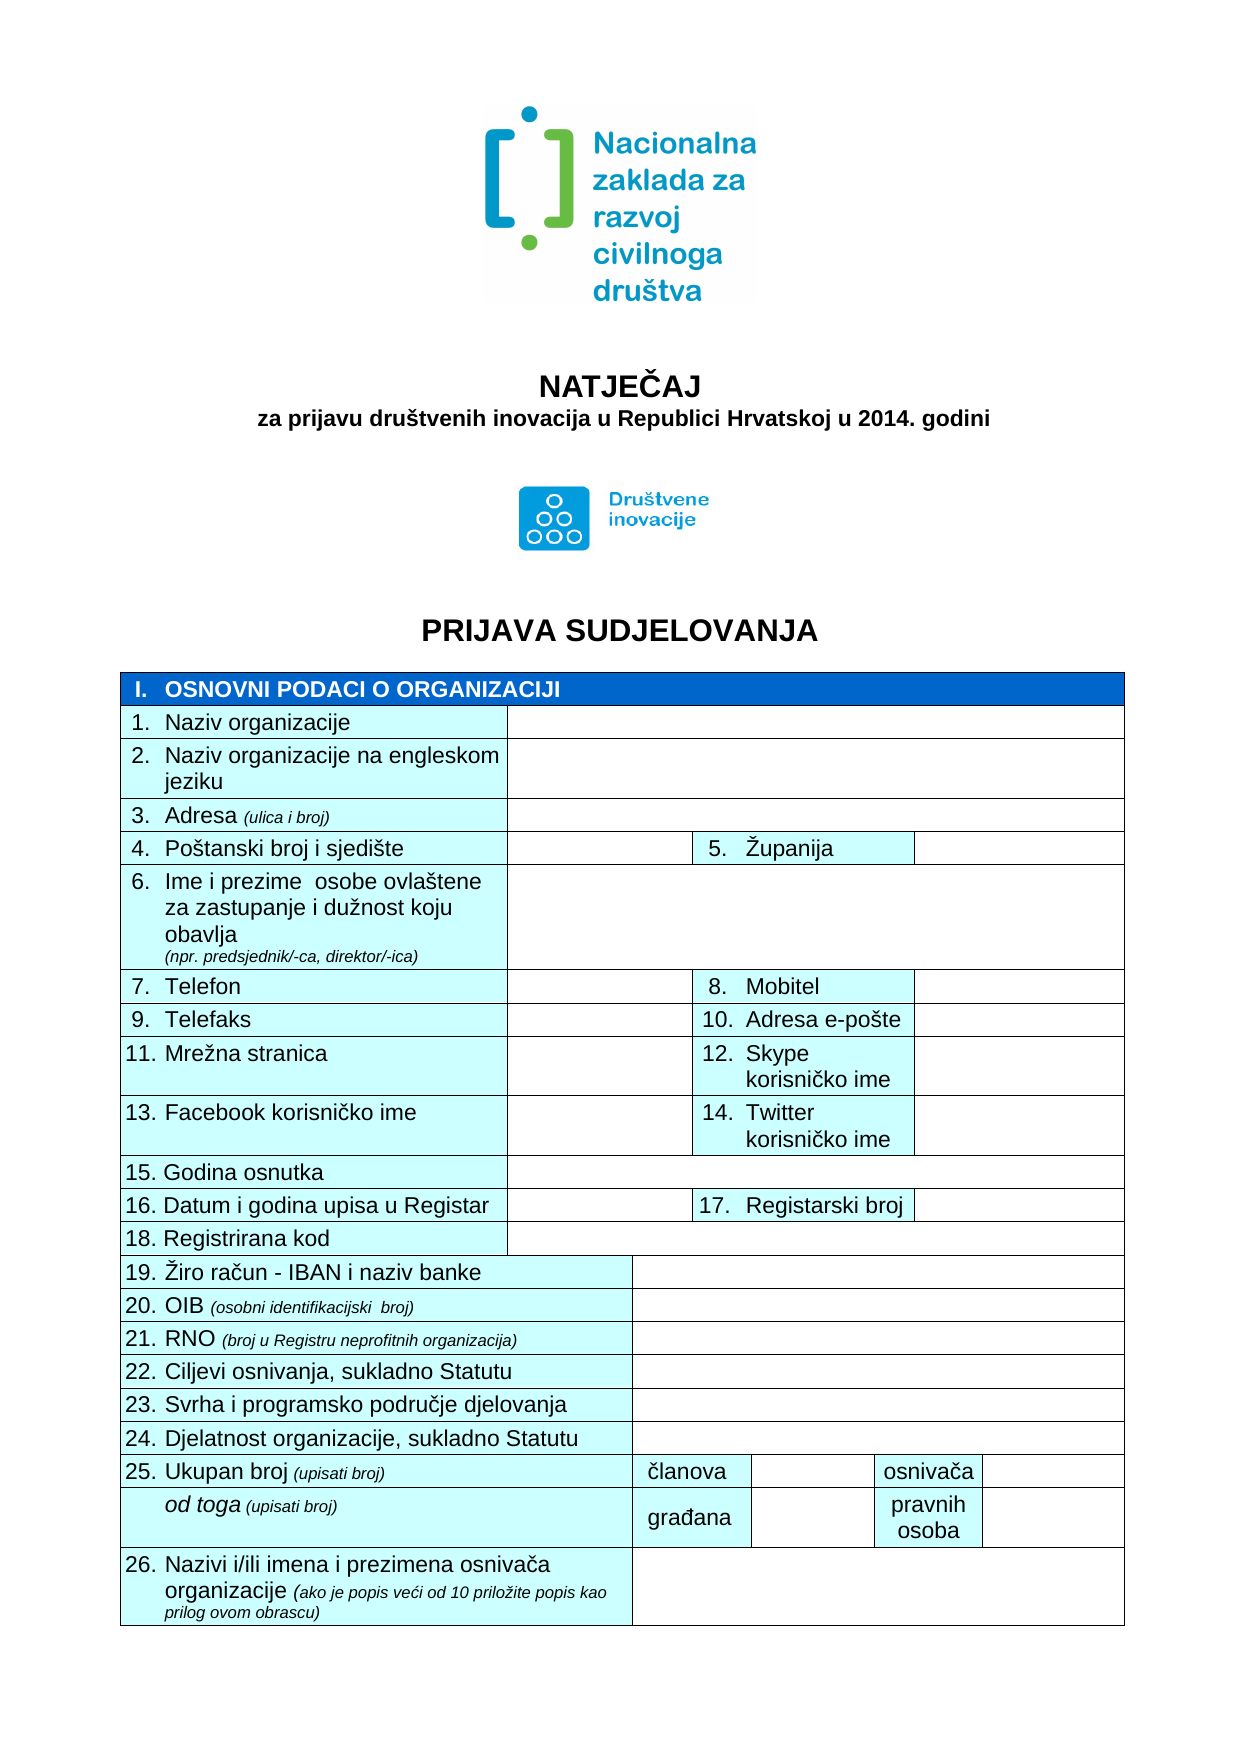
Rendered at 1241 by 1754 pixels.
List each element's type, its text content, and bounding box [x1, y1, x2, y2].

table_cell Godina osnutka [162, 1156, 507, 1188]
table_cell Žiro račun - IBAN i naziv banke [162, 1256, 632, 1288]
table_cell [915, 1189, 1124, 1221]
table_cell Registrirana kod [162, 1222, 507, 1254]
picture [482, 105, 758, 303]
table_cell 7. [121, 970, 162, 1002]
table_cell 16. [121, 1189, 162, 1221]
table_cell [508, 865, 1124, 969]
table_cell Facebook korisničko ime [162, 1096, 507, 1155]
table_cell Djelatnost organizacije, sukladno Statutu [162, 1422, 632, 1454]
table_cell od toga (upisati broj) [162, 1488, 632, 1547]
table_cell [508, 832, 692, 864]
table_cell [508, 1004, 692, 1036]
table_cell 24. [121, 1422, 162, 1454]
table_cell osnivača [875, 1455, 982, 1487]
table_cell 13. [121, 1096, 162, 1155]
table_cell Adresa e-pošte [743, 1004, 914, 1036]
table_cell RNO (broj u Registru neprofitnih organizacija) [162, 1322, 632, 1354]
table_cell [633, 1422, 1124, 1454]
table_cell 18. [121, 1222, 162, 1254]
table_cell [508, 1156, 1124, 1188]
table_cell 15. [121, 1156, 162, 1188]
table_cell Mobitel [743, 970, 914, 1002]
table_cell 6. [121, 865, 162, 969]
table_cell [508, 1037, 692, 1095]
text PRIJAVA SUDJELOVANJA [118, 612, 1122, 648]
table_cell [508, 739, 1124, 798]
table_cell [983, 1455, 1124, 1487]
text za prijavu društvenih inovacija u Republici Hrvatskoj u 2014. godini [118, 404, 1122, 431]
table_cell Poštanski broj i sjedište [162, 832, 507, 864]
table_cell 14. [693, 1096, 743, 1155]
table_cell [121, 1488, 162, 1547]
table_cell [915, 1004, 1124, 1036]
table_cell 25. [121, 1455, 162, 1487]
picture [510, 480, 805, 558]
table_cell 8. [693, 970, 743, 1002]
table_cell 23. [121, 1389, 162, 1421]
table_cell Skype korisničko ime [743, 1037, 914, 1095]
table_cell [633, 1322, 1124, 1354]
table_cell 17. [693, 1189, 743, 1221]
table_cell članova [633, 1455, 751, 1487]
table_cell [508, 1222, 1124, 1254]
table_header I. [121, 673, 162, 705]
table_cell Naziv organizacije na engleskom jeziku [162, 739, 507, 798]
table_cell Ukupan broj (upisati broj) [162, 1455, 632, 1487]
table_cell [508, 970, 692, 1002]
table_cell [633, 1389, 1124, 1421]
table_cell [915, 970, 1124, 1002]
table_cell Svrha i programsko područje djelovanja [162, 1389, 632, 1421]
table_cell pravnih osoba [875, 1488, 982, 1547]
table_cell građana [633, 1488, 751, 1547]
table_cell Ciljevi osnivanja, sukladno Statutu [162, 1355, 632, 1387]
table_cell [633, 1355, 1124, 1387]
table_cell 1. [121, 706, 162, 738]
table_cell [508, 799, 1124, 831]
table_cell Twitter korisničko ime [743, 1096, 914, 1155]
table_cell 4. [121, 832, 162, 864]
table_cell 2. [121, 739, 162, 798]
table_cell 12. [693, 1037, 743, 1095]
table_header OSNOVNI PODACI O ORGANIZACIJI [162, 673, 1124, 705]
table_cell [508, 1096, 692, 1155]
table_cell [915, 1037, 1124, 1095]
table_cell 21. [121, 1322, 162, 1354]
table_cell 9. [121, 1004, 162, 1036]
table_cell OIB (osobni identifikacijski broj) [162, 1289, 632, 1321]
table_cell Nazivi i/ili imena i prezimena osnivača organizacije (ako je popis veći od 10 priložite popis kao prilog ovom obrascu) [162, 1548, 632, 1625]
table_cell [752, 1455, 874, 1487]
table_cell 11. [121, 1037, 162, 1095]
table_cell Ime i prezime osobe ovlaštene za zastupanje i dužnost koju obavlja (npr. predsjednik/-ca, direktor/-ica) [162, 865, 507, 969]
table_cell 20. [121, 1289, 162, 1321]
table_cell Telefon [162, 970, 507, 1002]
table_cell 22. [121, 1355, 162, 1387]
table_cell [915, 832, 1124, 864]
table_cell [633, 1289, 1124, 1321]
table_cell [633, 1548, 1124, 1625]
table_cell 10. [693, 1004, 743, 1036]
table_cell [633, 1256, 1124, 1288]
text NATJEČAJ [118, 368, 1122, 404]
table_cell Naziv organizacije [162, 706, 507, 738]
table_cell 3. [121, 799, 162, 831]
table_cell Telefaks [162, 1004, 507, 1036]
table_cell [983, 1488, 1124, 1547]
table_cell [508, 1189, 692, 1221]
table_cell [752, 1488, 874, 1547]
table_cell Županija [743, 832, 914, 864]
table_cell Adresa (ulica i broj) [162, 799, 507, 831]
table_cell 5. [693, 832, 743, 864]
table_cell 19. [121, 1256, 162, 1288]
table_cell [508, 706, 1124, 738]
table_cell [915, 1096, 1124, 1155]
table_cell Datum i godina upisa u Registar [162, 1189, 507, 1221]
table_cell Mrežna stranica [162, 1037, 507, 1095]
table_cell Registarski broj [743, 1189, 914, 1221]
table_cell 26. [121, 1548, 162, 1625]
